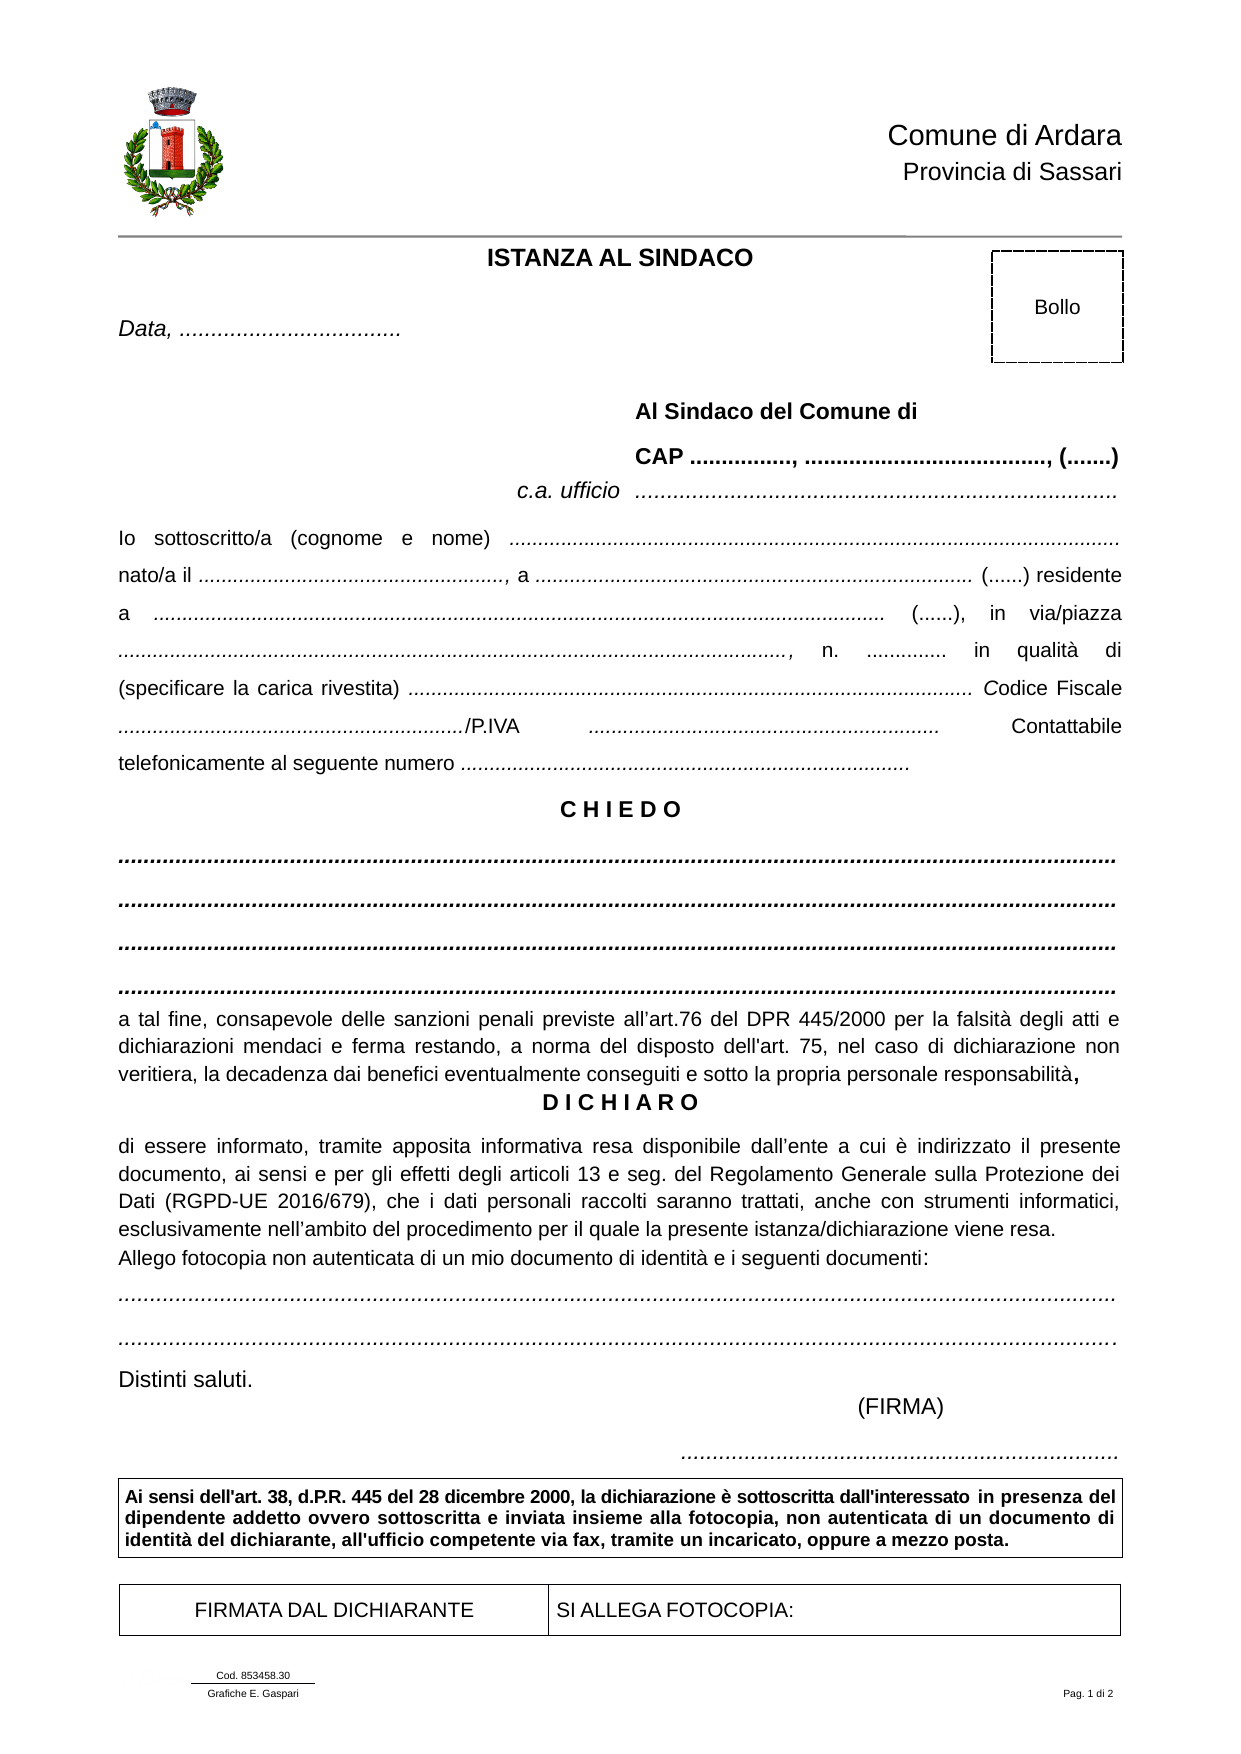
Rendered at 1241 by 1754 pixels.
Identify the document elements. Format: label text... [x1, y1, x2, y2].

text ............................................................................................................................................................. ............................................................................................................................................................. [118, 1274, 1122, 1353]
text Provincia di Sassari [224, 157, 1122, 185]
text Io sottoscritto/a (cognome e nome) .......................................................................................................... nato/a il ....................................................., a ............................................................................ (......) residente a ............................................................................................................................... (......), in via/piazza ...................................................................................................................., n. .............. in qualità di (specificare la carica rivestita) .................................................................................................. Codice Fiscale ............................................................/P.IVA ............................................................. Contattabile telefonicamente al seguente numero .............................................................................. [118, 518, 1122, 778]
table_header FIRMATA DAL DICHIARANTE [120, 1585, 548, 1635]
text c.a. ufficio ............................................................................ [517, 472, 1122, 506]
text CAP ................, ......................................, (.......) [635, 438, 1122, 472]
table_header Ai sensi dell'art. 38, d.P.R. 445 del 28 dicembre 2000, la dichiarazione è sottoscritta dall'interessato in presenza del dipendente addetto ovvero sottoscritta e inviata insieme alla fotocopia, non autenticata di un documento di identità del dichiarante, all'ufficio competente via fax, tramite un incaricato, oppure a mezzo posta. [119, 1479, 1122, 1557]
table_header SI ALLEGA FOTOCOPIA: [549, 1585, 1120, 1635]
text Al Sindaco del Comune di [635, 398, 1122, 424]
text Data, ................................... [118, 310, 991, 344]
text ..................................................................... [679, 1432, 1122, 1466]
picture [122, 87, 224, 219]
text Allego fotocopia non autenticata di un mio documento di identità e i seguenti documenti: [118, 1244, 1122, 1270]
text (FIRMA) [679, 1393, 1122, 1419]
subtitle D I C H I A R O [118, 1089, 1122, 1115]
subtitle ............................................................................................................................................................. ............................................................................................................................................................. ............................................................................................................................................................. ............................................................................................................................................................. a tal fine, consapevole delle sanzioni penali previste all’art.76 del DPR 445/2000 per la falsità degli atti e dichiarazioni mendaci e ferma restando, a norma del disposto dell'art. 75, nel caso di dichiarazione non veritiera, la decadenza dai benefici eventualmente conseguiti e sotto la propria personale responsabilità, [118, 832, 1122, 1085]
subtitle C H I E D O [118, 796, 1122, 822]
text Distinti saluti. [118, 1366, 1122, 1393]
text di essere informato, tramite apposita informativa resa disponibile dall’ente a cui è indirizzato il presente documento, ai sensi e per gli effetti degli articoli 13 e seg. del Regolamento Generale sulla Protezione dei Dati (RGPD-UE 2016/679), che i dati personali raccolti saranno trattati, anche con strumenti informatici, esclusivamente nell’ambito del procedimento per il quale la presente istanza/dichiarazione viene resa. [118, 1134, 1122, 1241]
text Comune di Ardara [224, 118, 1122, 152]
subtitle ISTANZA AL SINDACO [118, 243, 1122, 272]
